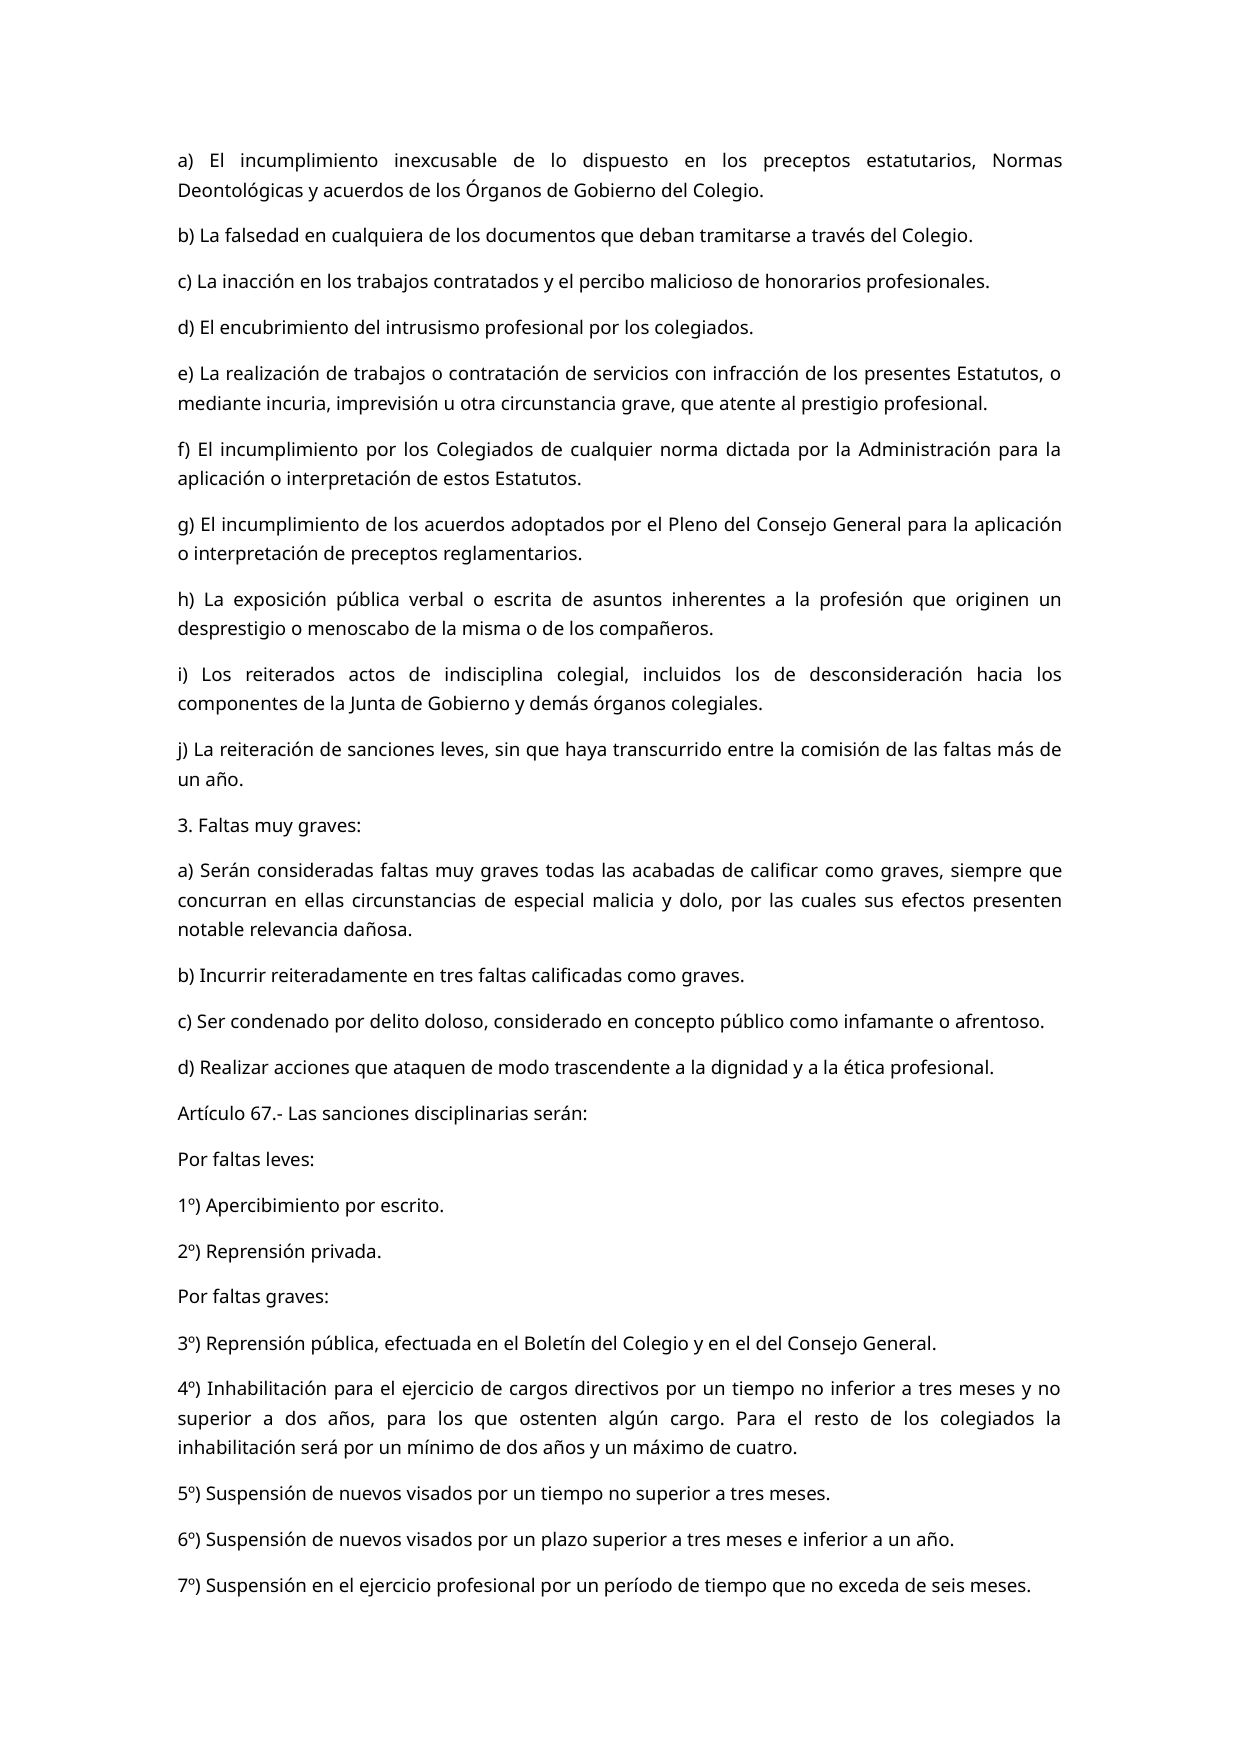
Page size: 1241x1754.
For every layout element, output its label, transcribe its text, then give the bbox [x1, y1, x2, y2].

text 3. Faltas muy graves: [177, 812, 1063, 837]
text h) La exposición pública verbal o escrita de asuntos inherentes a la profesión que originen un desprestigio o menoscabo de la misma o de los compañeros. [177, 586, 1063, 641]
text d) Realizar acciones que ataquen de modo trascendente a la dignidad y a la ética profesional. [177, 1054, 1063, 1080]
text 3º) Reprensión pública, efectuada en el Boletín del Colegio y en el del Consejo General. [177, 1330, 1063, 1355]
text 6º) Suspensión de nuevos visados por un plazo superior a tres meses e inferior a un año. [177, 1526, 1063, 1552]
text 7º) Suspensión en el ejercicio profesional por un período de tiempo que no exceda de seis meses. [177, 1572, 1063, 1598]
text Por faltas graves: [177, 1284, 1063, 1309]
text i) Los reiterados actos de indisciplina colegial, incluidos los de desconsideración hacia los componentes de la Junta de Gobierno y demás órganos colegiales. [177, 661, 1063, 716]
text g) El incumplimiento de los acuerdos adoptados por el Pleno del Consejo General para la aplicación o interpretación de preceptos reglamentarios. [177, 511, 1063, 566]
text c) La inacción en los trabajos contratados y el percibo malicioso de honorarios profesionales. [177, 269, 1063, 294]
text 4º) Inhabilitación para el ejercicio de cargos directivos por un tiempo no inferior a tres meses y no superior a dos años, para los que ostenten algún cargo. Para el resto de los colegiados la inhabilitación será por un mínimo de dos años y un máximo de cuatro. [177, 1376, 1063, 1460]
text Por faltas leves: [177, 1146, 1063, 1172]
text a) El incumplimiento inexcusable de lo dispuesto en los preceptos estatutarios, Normas Deontológicas y acuerdos de los Órganos de Gobierno del Colegio. [177, 148, 1063, 202]
text b) Incurrir reiteradamente en tres faltas calificadas como graves. [177, 962, 1063, 988]
text c) Ser condenado por delito doloso, considerado en concepto público como infamante o afrentoso. [177, 1008, 1063, 1034]
text b) La falsedad en cualquiera de los documentos que deban tramitarse a través del Colegio. [177, 223, 1063, 248]
text Artículo 67.- Las sanciones disciplinarias serán: [177, 1100, 1063, 1126]
text a) Serán consideradas faltas muy graves todas las acabadas de calificar como graves, siempre que concurran en ellas circunstancias de especial malicia y dolo, por las cuales sus efectos presenten notable relevancia dañosa. [177, 858, 1063, 942]
text j) La reiteración de sanciones leves, sin que haya transcurrido entre la comisión de las faltas más de un año. [177, 737, 1063, 791]
text e) La realización de trabajos o contratación de servicios con infracción de los presentes Estatutos, o mediante incuria, imprevisión u otra circunstancia grave, que atente al prestigio profesional. [177, 361, 1063, 415]
text 5º) Suspensión de nuevos visados por un tiempo no superior a tres meses. [177, 1480, 1063, 1506]
text d) El encubrimiento del intrusismo profesional por los colegiados. [177, 315, 1063, 340]
text 1º) Apercibimiento por escrito. [177, 1192, 1063, 1217]
text f) El incumplimiento por los Colegiados de cualquier norma dictada por la Administración para la aplicación o interpretación de estos Estatutos. [177, 436, 1063, 491]
text 2º) Reprensión privada. [177, 1238, 1063, 1263]
